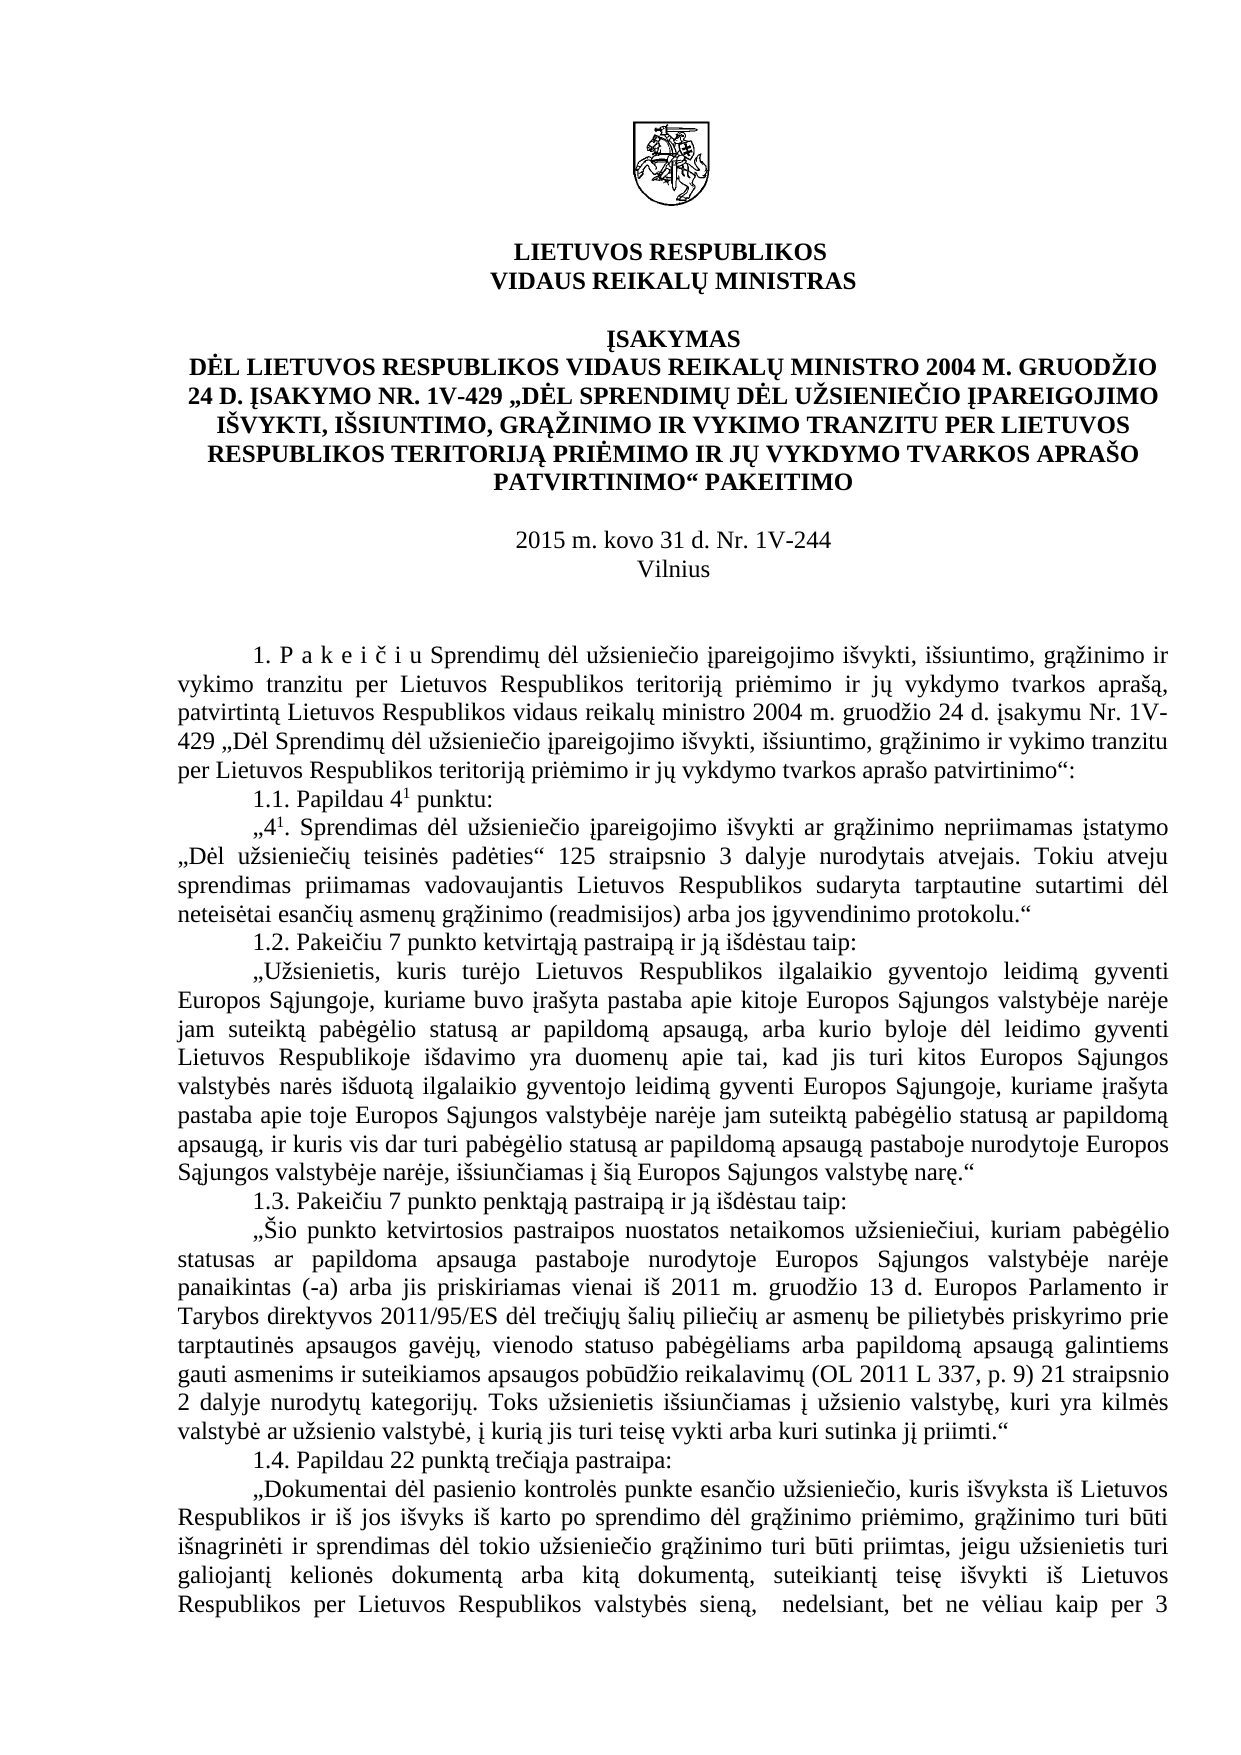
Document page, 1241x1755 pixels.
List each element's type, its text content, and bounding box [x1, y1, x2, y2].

text „Užsienietis, kuris turėjo Lietuvos Respublikos ilgalaikio gyventojo leidimą gyventi Europos Sąjungoje, kuriame buvo įrašyta pastaba apie kitoje Europos Sąjungos valstybėje narėje jam suteiktą pabėgėlio statusą ar papildomą apsaugą, arba kurio byloje dėl leidimo gyventi Lietuvos Respublikoje išdavimo yra duomenų apie tai, kad jis turi kitos Europos Sąjungos valstybės narės išduotą ilgalaikio gyventojo leidimą gyventi Europos Sąjungoje, kuriame įrašyta pastaba apie toje Europos Sąjungos valstybėje narėje jam suteiktą pabėgėlio statusą ar papildomą apsaugą, ir kuris vis dar turi pabėgėlio statusą ar papildomą apsaugą pastaboje nurodytoje Europos Sąjungos valstybėje narėje, išsiunčiamas į šią Europos Sąjungos valstybę narę.“ [177, 956, 1169, 1186]
text 1.4. Papildau 22 punktą trečiąja pastraipa: [177, 1445, 1169, 1474]
text ĮSAKYMAS [177, 324, 1169, 352]
text Vilnius [177, 554, 1169, 582]
text 1.2. Pakeičiu 7 punkto ketvirtąją pastraipą ir ją išdėstau taip: [177, 927, 1169, 956]
text „Dokumentai dėl pasienio kontrolės punkte esančio užsieniečio, kuris išvyksta iš Lietuvos Respublikos ir iš jos išvyks iš karto po sprendimo dėl grąžinimo priėmimo, grąžinimo turi būti išnagrinėti ir sprendimas dėl tokio užsieniečio grąžinimo turi būti priimtas, jeigu užsienietis turi galiojantį kelionės dokumentą arba kitą dokumentą, suteikiantį teisę išvykti iš Lietuvos Respublikos per Lietuvos Respublikos valstybės sieną, nedelsiant, bet ne vėliau kaip per 3 [177, 1474, 1169, 1617]
text VIDAUS REIKALŲ MINISTRAS [177, 266, 1169, 295]
text 2015 m. kovo 31 d. Nr. 1V-244 [177, 525, 1169, 554]
text 1. P a k e i č i u Sprendimų dėl užsieniečio įpareigojimo išvykti, išsiuntimo, grąžinimo ir vykimo tranzitu per Lietuvos Respublikos teritoriją priėmimo ir jų vykdymo tvarkos aprašą, patvirtintą Lietuvos Respublikos vidaus reikalų ministro 2004 m. gruodžio 24 d. įsakymu Nr. 1V-429 „Dėl Sprendimų dėl užsieniečio įpareigojimo išvykti, išsiuntimo, grąžinimo ir vykimo tranzitu per Lietuvos Respublikos teritoriją priėmimo ir jų vykdymo tvarkos aprašo patvirtinimo“: [177, 640, 1169, 784]
text 1.3. Pakeičiu 7 punkto penktąją pastraipą ir ją išdėstau taip: [177, 1186, 1169, 1215]
text „Šio punkto ketvirtosios pastraipos nuostatos netaikomos užsieniečiui, kuriam pabėgėlio statusas ar papildoma apsauga pastaboje nurodytoje Europos Sąjungos valstybėje narėje panaikintas (-a) arba jis priskiriamas vienai iš 2011 m. gruodžio 13 d. Europos Parlamento ir Tarybos direktyvos 2011/95/ES dėl trečiųjų šalių piliečių ar asmenų be pilietybės priskyrimo prie tarptautinės apsaugos gavėjų, vienodo statuso pabėgėliams arba papildomą apsaugą galintiems gauti asmenims ir suteikiamos apsaugos pobūdžio reikalavimų (OL 2011 L 337, p. 9) 21 straipsnio 2 dalyje nurodytų kategorijų. Toks užsienietis išsiunčiamas į užsienio valstybę, kuri yra kilmės valstybė ar užsienio valstybė, į kurią jis turi teisę vykti arba kuri sutinka jį priimti.“ [177, 1215, 1169, 1445]
text „41. Sprendimas dėl užsieniečio įpareigojimo išvykti ar grąžinimo nepriimamas įstatymo „Dėl užsieniečių teisinės padėties“ 125 straipsnio 3 dalyje nurodytais atvejais. Tokiu atveju sprendimas priimamas vadovaujantis Lietuvos Respublikos sudaryta tarptautine sutartimi dėl neteisėtai esančių asmenų grąžinimo (readmisijos) arba jos įgyvendinimo protokolu.“ [177, 812, 1169, 927]
text DĖL LIETUVOS RESPUBLIKOS VIDAUS REIKALŲ MINISTRO 2004 M. GRUODŽIO 24 D. ĮSAKYMO NR. 1V-429 „DĖL SPRENDIMŲ DĖL UŽSIENIEČIO ĮPAREIGOJIMO IŠVYKTI, IŠSIUNTIMO, GRĄŽINIMO IR VYKIMO TRANZITU PER LIETUVOS RESPUBLIKOS TERITORIJĄ PRIĖMIMO IR JŲ VYKDYMO TVARKOS APRAŠO PATVIRTINIMO“ PAKEITIMO [177, 352, 1169, 496]
text 1.1. Papildau 41 punktu: [177, 784, 1169, 812]
text LIETUVOS RESPUBLIKOS [177, 237, 1169, 266]
